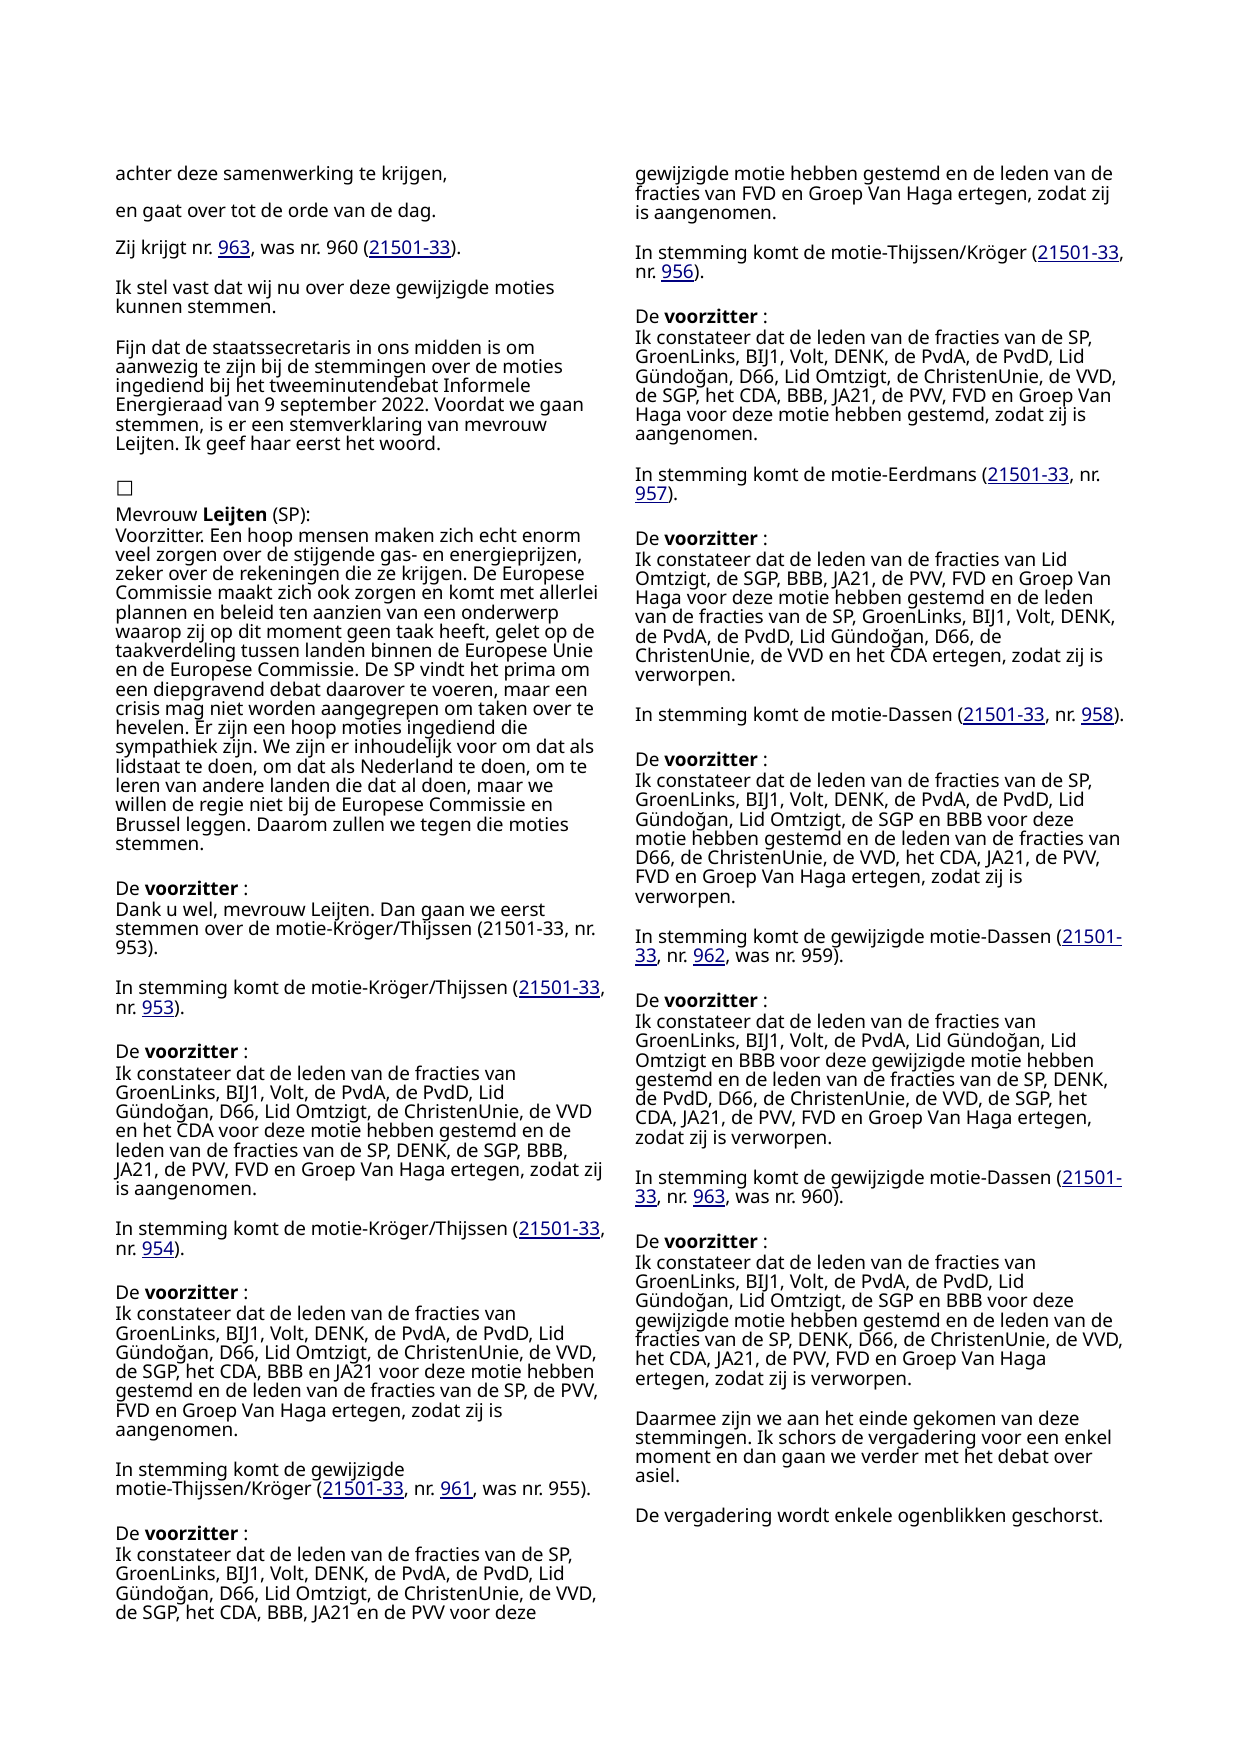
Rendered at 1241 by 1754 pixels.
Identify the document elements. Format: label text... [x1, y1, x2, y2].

text In stemming komt de motie-Thijssen/Kröger (21501-33, nr. 956). [635, 244, 1125, 282]
text De voorzitter : [635, 525, 1125, 551]
text Ik constateer dat de leden van de fracties van GroenLinks, BIJ1, Volt, de PvdA, Lid Gündoğan, Lid Omtzigt en BBB voor deze gewijzigde motie hebben gestemd en de leden van de fracties van de SP, DENK, de PvdD, D66, de ChristenUnie, de VVD, de SGP, het CDA, JA21, de PVV, FVD en Groep Van Haga ertegen, zodat zij is verworpen. [635, 1013, 1125, 1148]
text achter deze samenwerking te krijgen, [115, 165, 605, 184]
text Ik constateer dat de leden van de fracties van GroenLinks, BIJ1, Volt, de PvdA, de PvdD, Lid Gündoğan, Lid Omtzigt, de SGP en BBB voor deze gewijzigde motie hebben gestemd en de leden van de fracties van de SP, DENK, D66, de ChristenUnie, de VVD, het CDA, JA21, de PVV, FVD en Groep Van Haga ertegen, zodat zij is verworpen. [635, 1254, 1125, 1389]
text Dank u wel, mevrouw Leijten. Dan gaan we eerst stemmen over de motie-Kröger/Thijssen (21501-33, nr. 953). [115, 901, 605, 958]
text In stemming komt de motie-Kröger/Thijssen (21501-33, nr. 953). [115, 979, 605, 1018]
text De voorzitter : [115, 1520, 605, 1546]
text De voorzitter : [635, 746, 1125, 772]
text Fijn dat de staatssecretaris in ons midden is om aanwezig te zijn bij de stemmingen over de moties ingediend bij het tweeminutendebat Informele Energieraad van 9 september 2022. Voordat we gaan stemmen, is er een stemverklaring van mevrouw Leijten. Ik geef haar eerst het woord. [115, 339, 605, 454]
text Ik constateer dat de leden van de fracties van GroenLinks, BIJ1, Volt, DENK, de PvdA, de PvdD, Lid Gündoğan, D66, Lid Omtzigt, de ChristenUnie, de VVD, de SGP, het CDA, BBB en JA21 voor deze motie hebben gestemd en de leden van de fracties van de SP, de PVV, FVD en Groep Van Haga ertegen, zodat zij is aangenomen. [115, 1305, 605, 1440]
text De vergadering wordt enkele ogenblikken geschorst. [635, 1507, 1125, 1527]
text Mevrouw Leijten (SP): [115, 501, 605, 527]
text De voorzitter : [635, 987, 1125, 1013]
text Ik constateer dat de leden van de fracties van de SP, GroenLinks, BIJ1, Volt, DENK, de PvdA, de PvdD, Lid Gündoğan, D66, Lid Omtzigt, de ChristenUnie, de VVD, de SGP, het CDA, BBB, JA21 en de PVV voor deze [115, 1546, 605, 1623]
text Ik constateer dat de leden van de fracties van de SP, GroenLinks, BIJ1, Volt, DENK, de PvdA, de PvdD, Lid Gündoğan, D66, Lid Omtzigt, de ChristenUnie, de VVD, de SGP, het CDA, BBB, JA21, de PVV, FVD en Groep Van Haga voor deze motie hebben gestemd, zodat zij is aangenomen. [635, 329, 1125, 445]
text In stemming komt de gewijzigde motie-Dassen (21501-33, nr. 962, was nr. 959). [635, 928, 1125, 966]
text In stemming komt de gewijzigde motie-Thijssen/Kröger (21501-33, nr. 961, was nr. 955). [115, 1461, 605, 1499]
text Ik stel vast dat wij nu over deze gewijzigde moties kunnen stemmen. [115, 279, 605, 318]
text De voorzitter : [115, 1039, 605, 1064]
text De voorzitter : [115, 875, 605, 901]
text Ik constateer dat de leden van de fracties van GroenLinks, BIJ1, Volt, de PvdA, de PvdD, Lid Gündoğan, D66, Lid Omtzigt, de ChristenUnie, de VVD en het CDA voor deze motie hebben gestemd en de leden van de fracties van de SP, DENK, de SGP, BBB, JA21, de PVV, FVD en Groep Van Haga ertegen, zodat zij is aangenomen. [115, 1064, 605, 1199]
text De voorzitter : [635, 1228, 1125, 1254]
text Voorzitter. Een hoop mensen maken zich echt enorm veel zorgen over de stijgende gas- en energieprijzen, zeker over de rekeningen die ze krijgen. De Europese Commissie maakt zich ook zorgen en komt met allerlei plannen en beleid ten aanzien van een onderwerp waarop zij op dit moment geen taak heeft, gelet op de taakverdeling tussen landen binnen de Europese Unie en de Europese Commissie. De SP vindt het prima om een diepgravend debat daarover te voeren, maar een crisis mag niet worden aangegrepen om taken over te hevelen. Er zijn een hoop moties ingediend die sympathiek zijn. We zijn er inhoudelijk voor om dat als lidstaat te doen, om dat als Nederland te doen, om te leren van andere landen die dat al doen, maar we willen de regie niet bij de Europese Commissie en Brussel leggen. Daarom zullen we tegen die moties stemmen. [115, 527, 605, 854]
text In stemming komt de gewijzigde motie-Dassen (21501-33, nr. 963, was nr. 960). [635, 1169, 1125, 1207]
text De voorzitter : [635, 303, 1125, 329]
text en gaat over tot de orde van de dag. [115, 202, 605, 222]
text In stemming komt de motie-Dassen (21501-33, nr. 958). [635, 706, 1125, 726]
text ⬜ [115, 475, 605, 501]
text In stemming komt de motie-Kröger/Thijssen (21501-33, nr. 954). [115, 1220, 605, 1259]
text De voorzitter : [115, 1279, 605, 1305]
text Ik constateer dat de leden van de fracties van Lid Omtzigt, de SGP, BBB, JA21, de PVV, FVD en Groep Van Haga voor deze motie hebben gestemd en de leden van de fracties van de SP, GroenLinks, BIJ1, Volt, DENK, de PvdA, de PvdD, Lid Gündoğan, D66, de ChristenUnie, de VVD en het CDA ertegen, zodat zij is verworpen. [635, 551, 1125, 686]
text In stemming komt de motie-Eerdmans (21501-33, nr. 957). [635, 466, 1125, 504]
text Zij krijgt nr. 963, was nr. 960 (21501-33). [115, 239, 605, 258]
text Daarmee zijn we aan het einde gekomen van deze stemmingen. Ik schors de vergadering voor een enkel moment en dan gaan we verder met het debat over asiel. [635, 1409, 1125, 1487]
text gewijzigde motie hebben gestemd en de leden van de fracties van FVD en Groep Van Haga ertegen, zodat zij is aangenomen. [635, 165, 1125, 223]
text Ik constateer dat de leden van de fracties van de SP, GroenLinks, BIJ1, Volt, DENK, de PvdA, de PvdD, Lid Gündoğan, Lid Omtzigt, de SGP en BBB voor deze motie hebben gestemd en de leden van de fracties van D66, de ChristenUnie, de VVD, het CDA, JA21, de PVV, FVD en Groep Van Haga ertegen, zodat zij is verworpen. [635, 772, 1125, 907]
